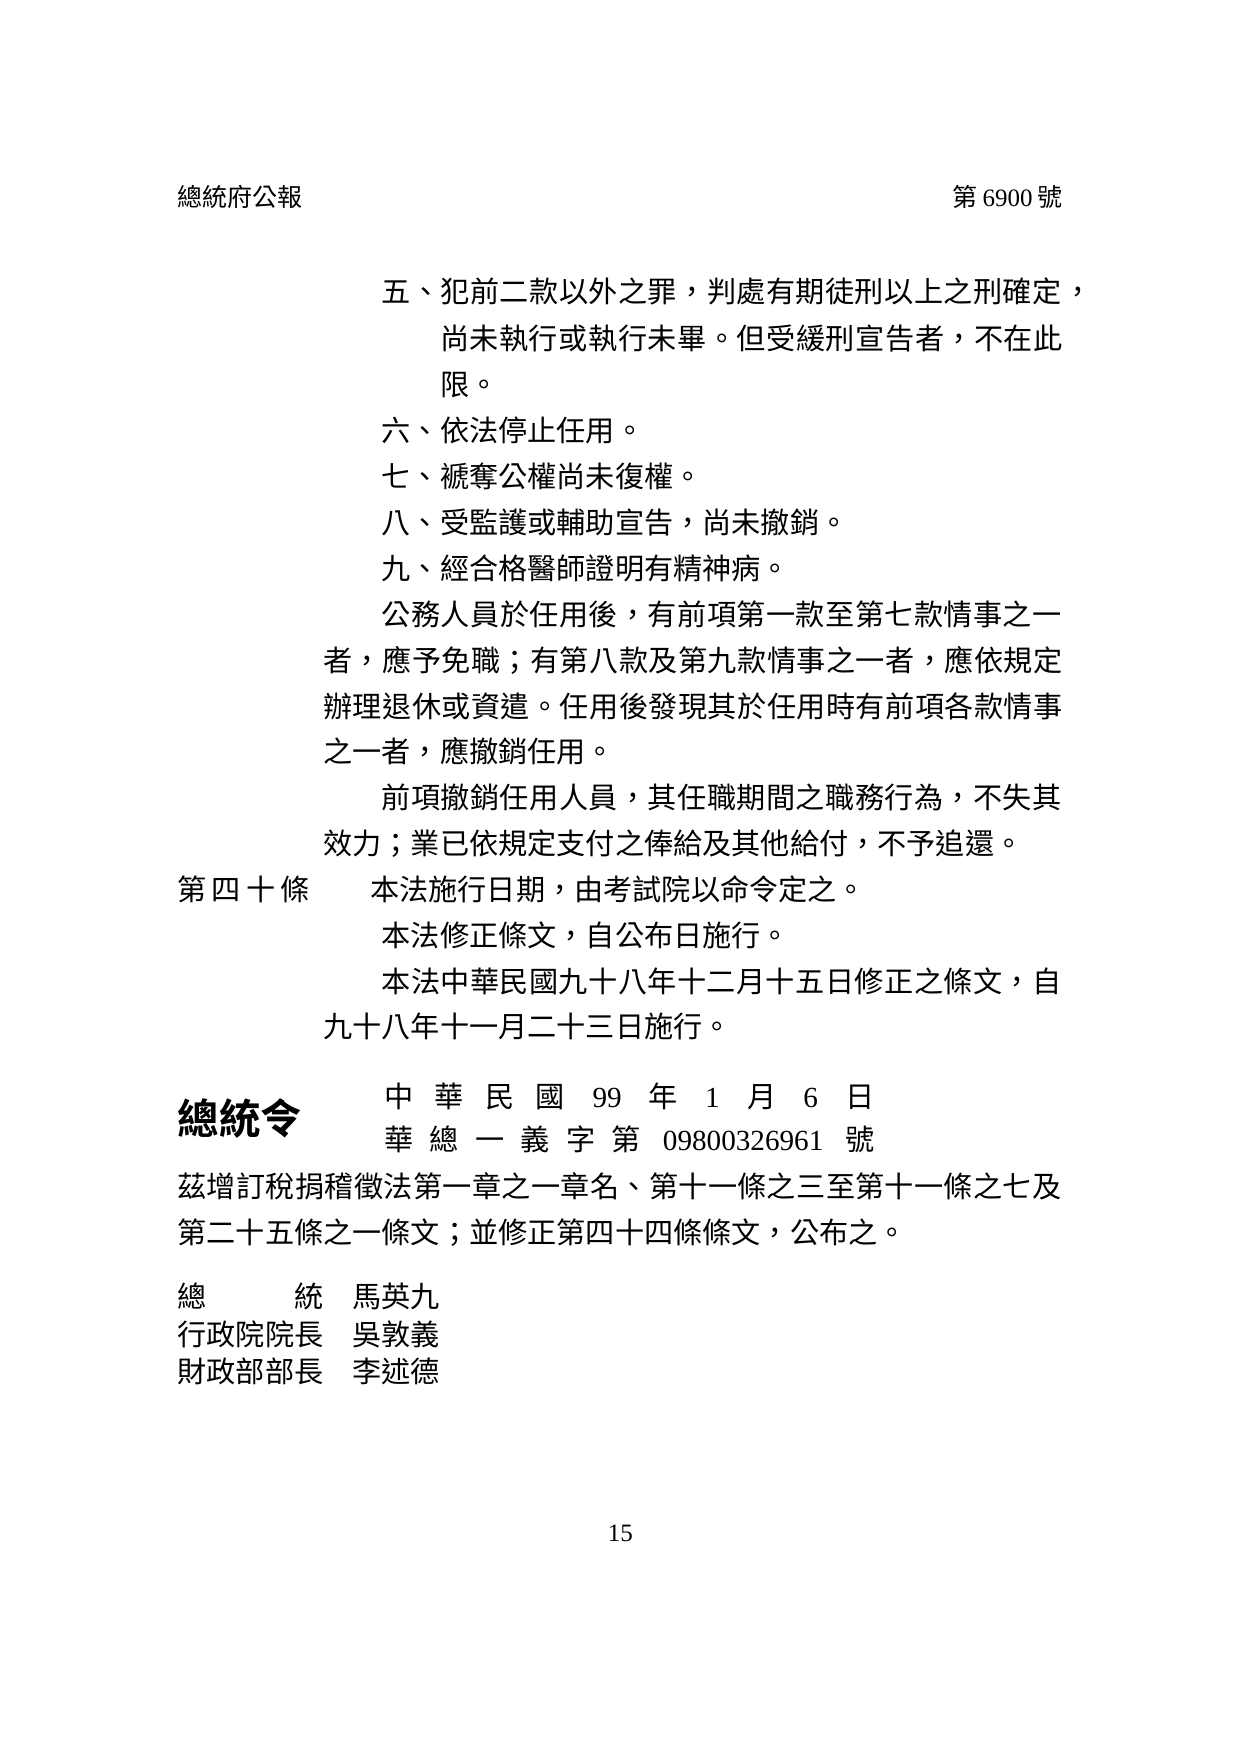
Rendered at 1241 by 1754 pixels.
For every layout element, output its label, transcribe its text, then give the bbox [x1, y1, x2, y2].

text 本法中華民國九十八年十二月十五日修正之條文，自九十八年十一月二十三日施行。 [323, 955, 1063, 1047]
table_header 中華民國99年1月6日 華總一義字第09800326961號 [381, 1072, 877, 1161]
text 公務人員於任用後，有前項第一款至第七款情事之一者，應予免職；有第八款及第九款情事之一者，應依規定辦理退休或資遣。任用後發現其於任用時有前項各款情事之一者，應撤銷任用。 [323, 589, 1063, 772]
text 七、褫奪公權尚未復權。 [381, 451, 1063, 497]
text 本法修正條文，自公布日施行。 [323, 909, 1063, 955]
text 總 統 馬英九 [177, 1277, 1063, 1315]
text 八、受監護或輔助宣告，尚未撤銷。 [381, 497, 1063, 543]
text 行政院院長 吳敦義 [177, 1315, 1063, 1352]
table_header 總統令 [174, 1072, 381, 1161]
text 前項撤銷任用人員，其任職期間之職務行為，不失其效力；業已依規定支付之俸給及其他給付，不予追還。 [323, 772, 1063, 864]
text 第四十條 本法施行日期，由考試院以命令定之。 [177, 864, 1063, 909]
text 五、犯前二款以外之罪，判處有期徒刑以上之刑確定，尚未執行或執行未畢。但受緩刑宣告者，不在此限。 [381, 266, 1063, 404]
text 六、依法停止任用。 [381, 404, 1063, 451]
text 財政部部長 李述德 [177, 1352, 1063, 1390]
text 茲增訂稅捐稽徵法第一章之一章名、第十一條之三至第十一條之七及第二十五條之一條文；並修正第四十四條條文，公布之。 [177, 1161, 1063, 1252]
text 九、經合格醫師證明有精神病。 [381, 543, 1063, 589]
